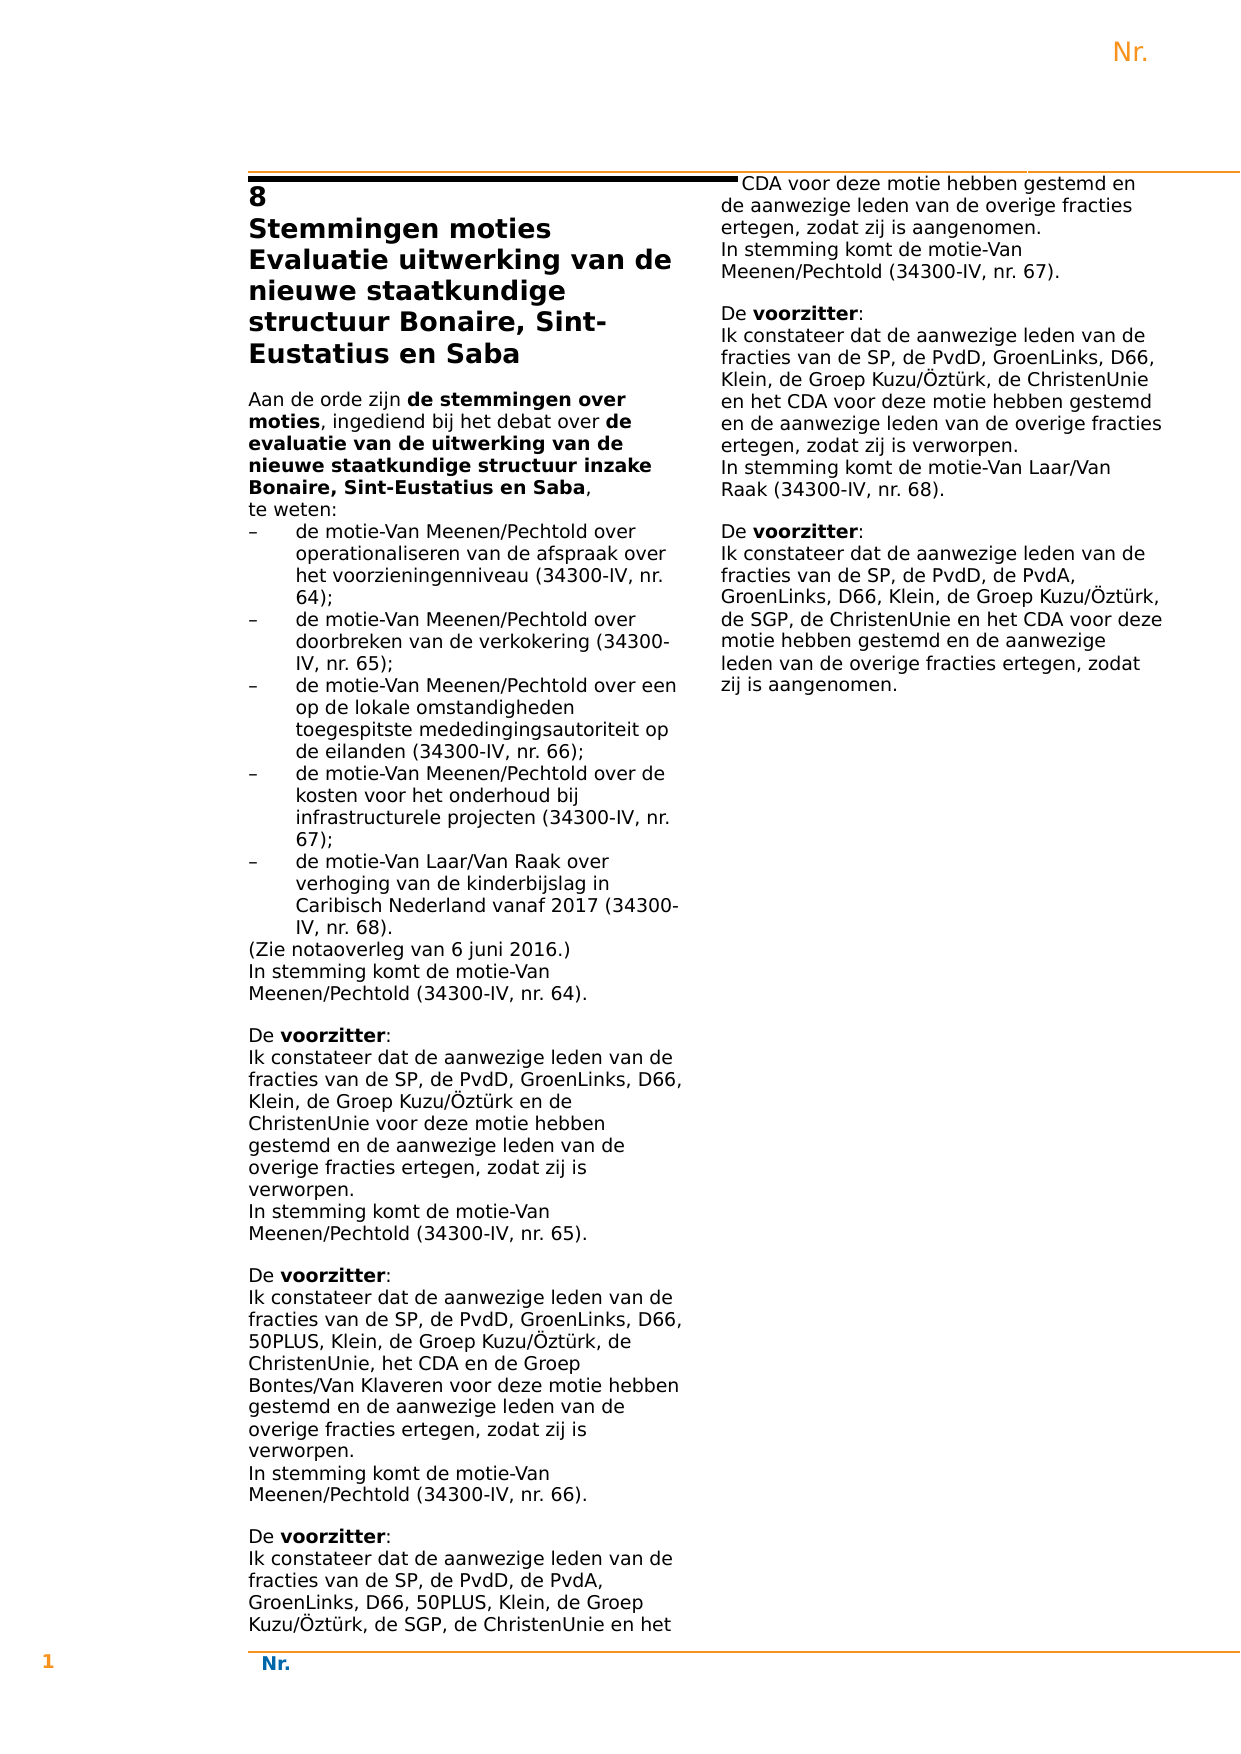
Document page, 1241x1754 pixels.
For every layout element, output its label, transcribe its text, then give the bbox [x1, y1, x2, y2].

text (Zie notaoverleg van 6 juni 2016.) [248, 939, 691, 961]
text De voorzitter: [248, 1025, 691, 1047]
list de motie-Van Meenen/Pechtold over doorbreken van de verkokering (34300-IV, nr. 65); [248, 609, 691, 675]
text In stemming komt de motie-Van Meenen/Pechtold (34300-IV, nr. 66). [248, 1462, 691, 1506]
title 8 Stemmingen moties Evaluatie uitwerking van de nieuwe staatkundige structuur Bonaire, Sint-Eustatius en Saba [248, 182, 691, 369]
text Aan de orde zijn de stemmingen over moties, ingediend bij het debat over de evaluatie van de uitwerking van de nieuwe staatkundige structuur inzake Bonaire, Sint-Eustatius en Saba, [248, 389, 691, 499]
text De voorzitter: [721, 521, 1163, 542]
text Ik constateer dat de aanwezige leden van de fracties van de SP, de PvdD, GroenLinks, D66, Klein, de Groep Kuzu/Öztürk, de ChristenUnie en het CDA voor deze motie hebben gestemd en de aanwezige leden van de overige fracties ertegen, zodat zij is verworpen. [721, 325, 1163, 457]
text De voorzitter: [248, 1526, 691, 1548]
text De voorzitter: [248, 1264, 691, 1287]
list de motie-Van Meenen/Pechtold over een op de lokale omstandigheden toegespitste mededingingsautoriteit op de eilanden (34300-IV, nr. 66); [248, 675, 691, 763]
text Ik constateer dat de aanwezige leden van de fracties van de SP, de PvdD, GroenLinks, D66, 50PLUS, Klein, de Groep Kuzu/Öztürk, de ChristenUnie, het CDA en de Groep Bontes/Van Klaveren voor deze motie hebben gestemd en de aanwezige leden van de overige fracties ertegen, zodat zij is verworpen. [248, 1287, 691, 1462]
text Ik constateer dat de aanwezige leden van de fracties van de SP, de PvdD, de PvdA, GroenLinks, D66, 50PLUS, Klein, de Groep Kuzu/Öztürk, de SGP, de ChristenUnie en het [248, 1548, 691, 1636]
text De voorzitter: [721, 303, 1163, 325]
text te weten: [248, 499, 691, 521]
text Ik constateer dat de aanwezige leden van de fracties van de SP, de PvdD, GroenLinks, D66, Klein, de Groep Kuzu/Öztürk en de ChristenUnie voor deze motie hebben gestemd en de aanwezige leden van de overige fracties ertegen, zodat zij is verworpen. [248, 1047, 691, 1201]
list de motie-Van Meenen/Pechtold over de kosten voor het onderhoud bij infrastructurele projecten (34300-IV, nr. 67); [248, 763, 691, 851]
text In stemming komt de motie-Van Meenen/Pechtold (34300-IV, nr. 67). [721, 239, 1163, 283]
text CDA voor deze motie hebben gestemd en de aanwezige leden van de overige fracties ertegen, zodat zij is aangenomen. [721, 173, 1163, 239]
list de motie-Van Laar/Van Raak over verhoging van de kinderbijslag in Caribisch Nederland vanaf 2017 (34300-IV, nr. 68). [248, 851, 691, 939]
text In stemming komt de motie-Van Meenen/Pechtold (34300-IV, nr. 64). [248, 961, 691, 1005]
text In stemming komt de motie-Van Meenen/Pechtold (34300-IV, nr. 65). [248, 1201, 691, 1244]
text In stemming komt de motie-Van Laar/Van Raak (34300-IV, nr. 68). [721, 457, 1163, 501]
list de motie-Van Meenen/Pechtold over operationaliseren van de afspraak over het voorzieningenniveau (34300-IV, nr. 64); [248, 521, 691, 609]
text Ik constateer dat de aanwezige leden van de fracties van de SP, de PvdD, de PvdA, GroenLinks, D66, Klein, de Groep Kuzu/Öztürk, de SGP, de ChristenUnie en het CDA voor deze motie hebben gestemd en de aanwezige leden van de overige fracties ertegen, zodat zij is aangenomen. [721, 542, 1163, 696]
